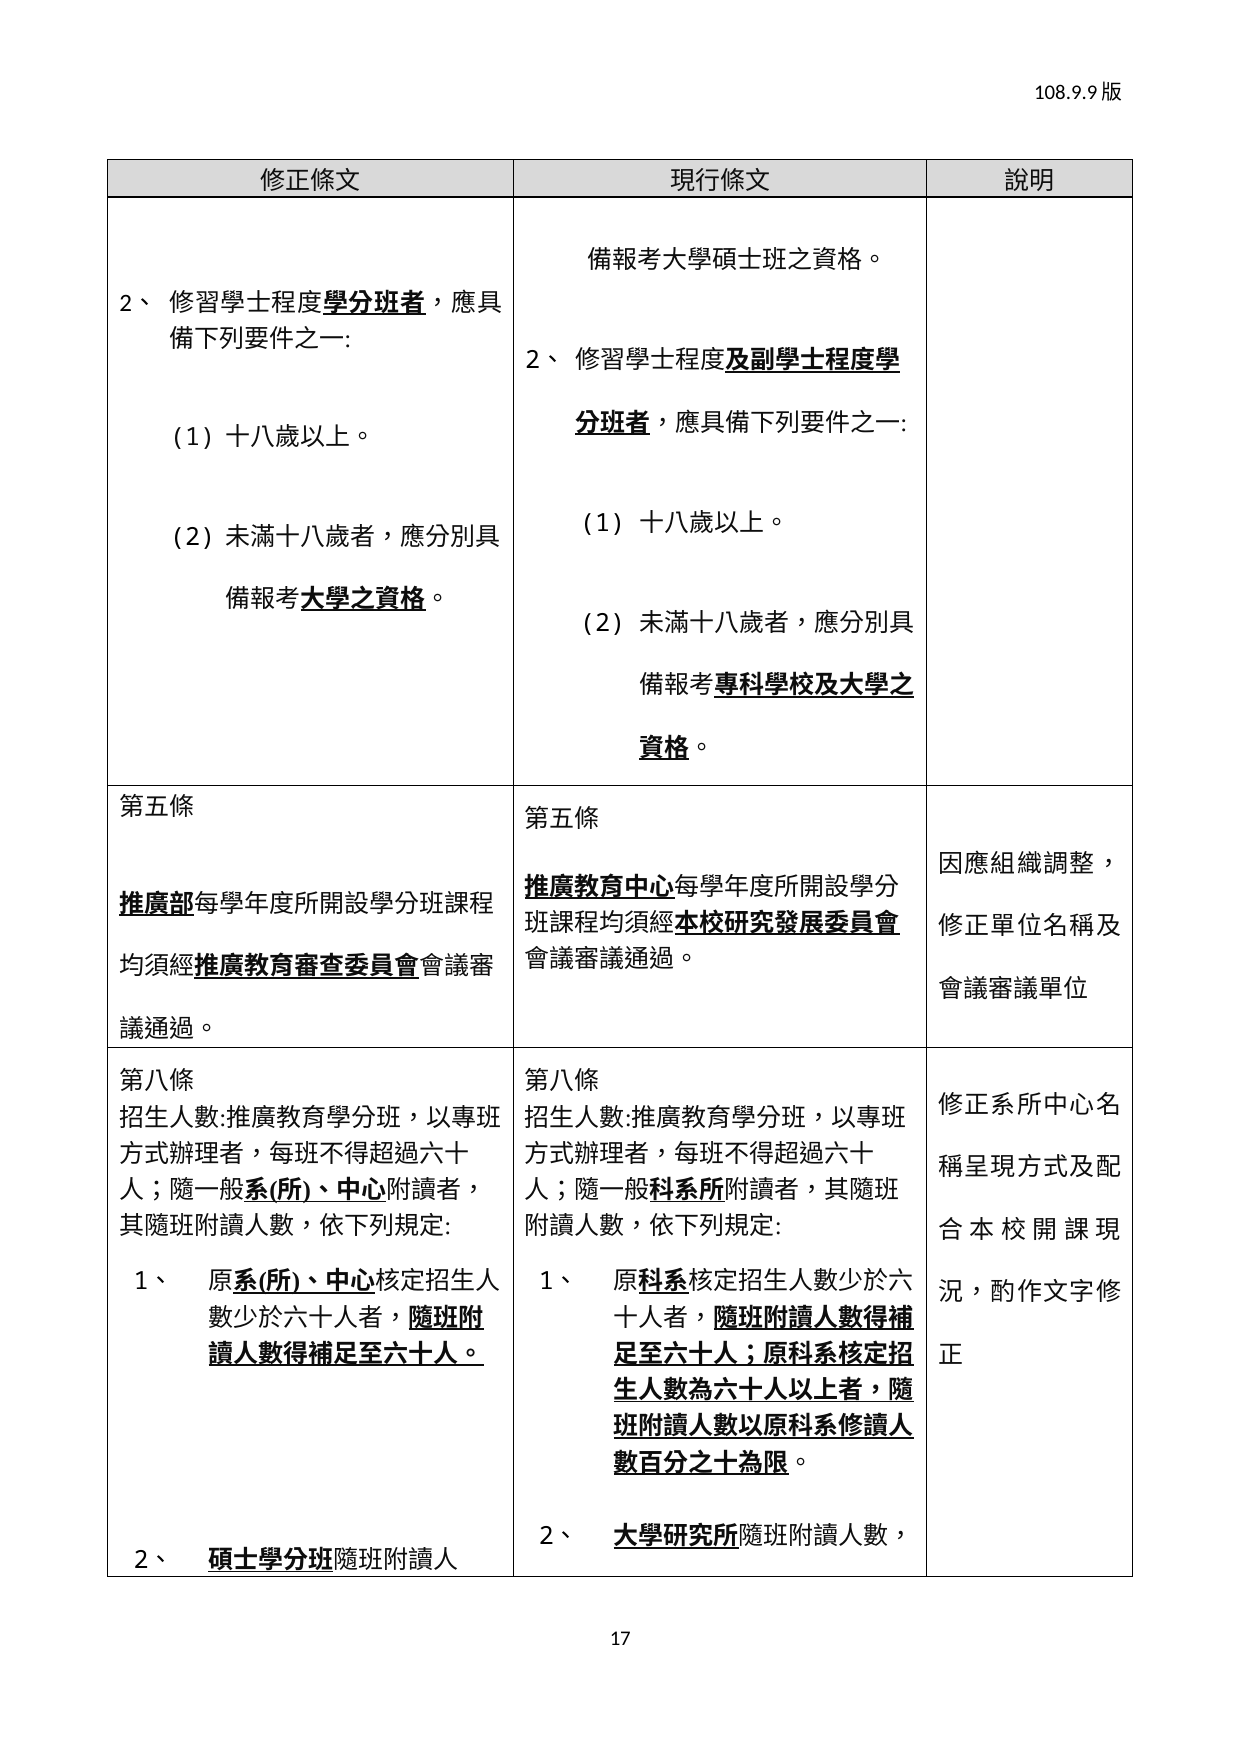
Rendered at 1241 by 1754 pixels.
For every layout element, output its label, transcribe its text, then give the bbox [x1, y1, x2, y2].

table_cell 第五條 推廣教育中心每學年度所開設學分班課程均須經本校研究發展委員會會議審議通過。 [514, 786, 926, 1047]
table_cell 因應組織調整，修正單位名稱及會議審議單位 [927, 786, 1132, 1047]
table_header 現行條文 [514, 160, 926, 196]
table_cell 第五條 推廣部每學年度所開設學分班課程均須經推廣教育審查委員會會議審議通過。 [108, 786, 513, 1047]
table_cell 備報考大學碩士班之資格。 修習學士程度及副學士程度學分班者，應具備下列要件之一: 十八歲以上。 未滿十八歲者，應分別具備報考專科學校及大學之資格。 [514, 198, 926, 785]
table_header 修正條文 [108, 160, 513, 196]
table_cell 修正系所中心名稱呈現方式及配合本校開課現況，酌作文字修正 [927, 1048, 1132, 1576]
table_cell 第四條 招生對象: 修習碩士程度學分班者，應具備報考大學碩士班之資格。 修習學士程度學分班者，應具備下列要件之一: 十八歲以上。 未滿十八歲者，應分別具備報考大學之資格。 [108, 198, 513, 785]
table_cell 第八條 招生人數:推廣教育學分班，以專班方式辦理者，每班不得超過六十人；隨一般科系所附讀者，其隨班附讀人數，依下列規定: 原科系核定招生人數少於六十人者，隨班附讀人數得補足至六十人；原科系核定招生人數為六十人以上者，隨班附讀人數以原科系修讀人數百分之十為限。 大學研究所隨班附讀人數， [514, 1048, 926, 1576]
table_header 說明 [927, 160, 1132, 196]
table_cell [927, 198, 1132, 785]
table_cell 第八條 招生人數:推廣教育學分班，以專班方式辦理者，每班不得超過六十人；隨一般系(所)、中心附讀者，其隨班附讀人數，依下列規定: 原系(所)、中心核定招生人數少於六十人者，隨班附讀人數得補足至六十人。 碩士學分班隨班附讀人 [108, 1048, 513, 1576]
